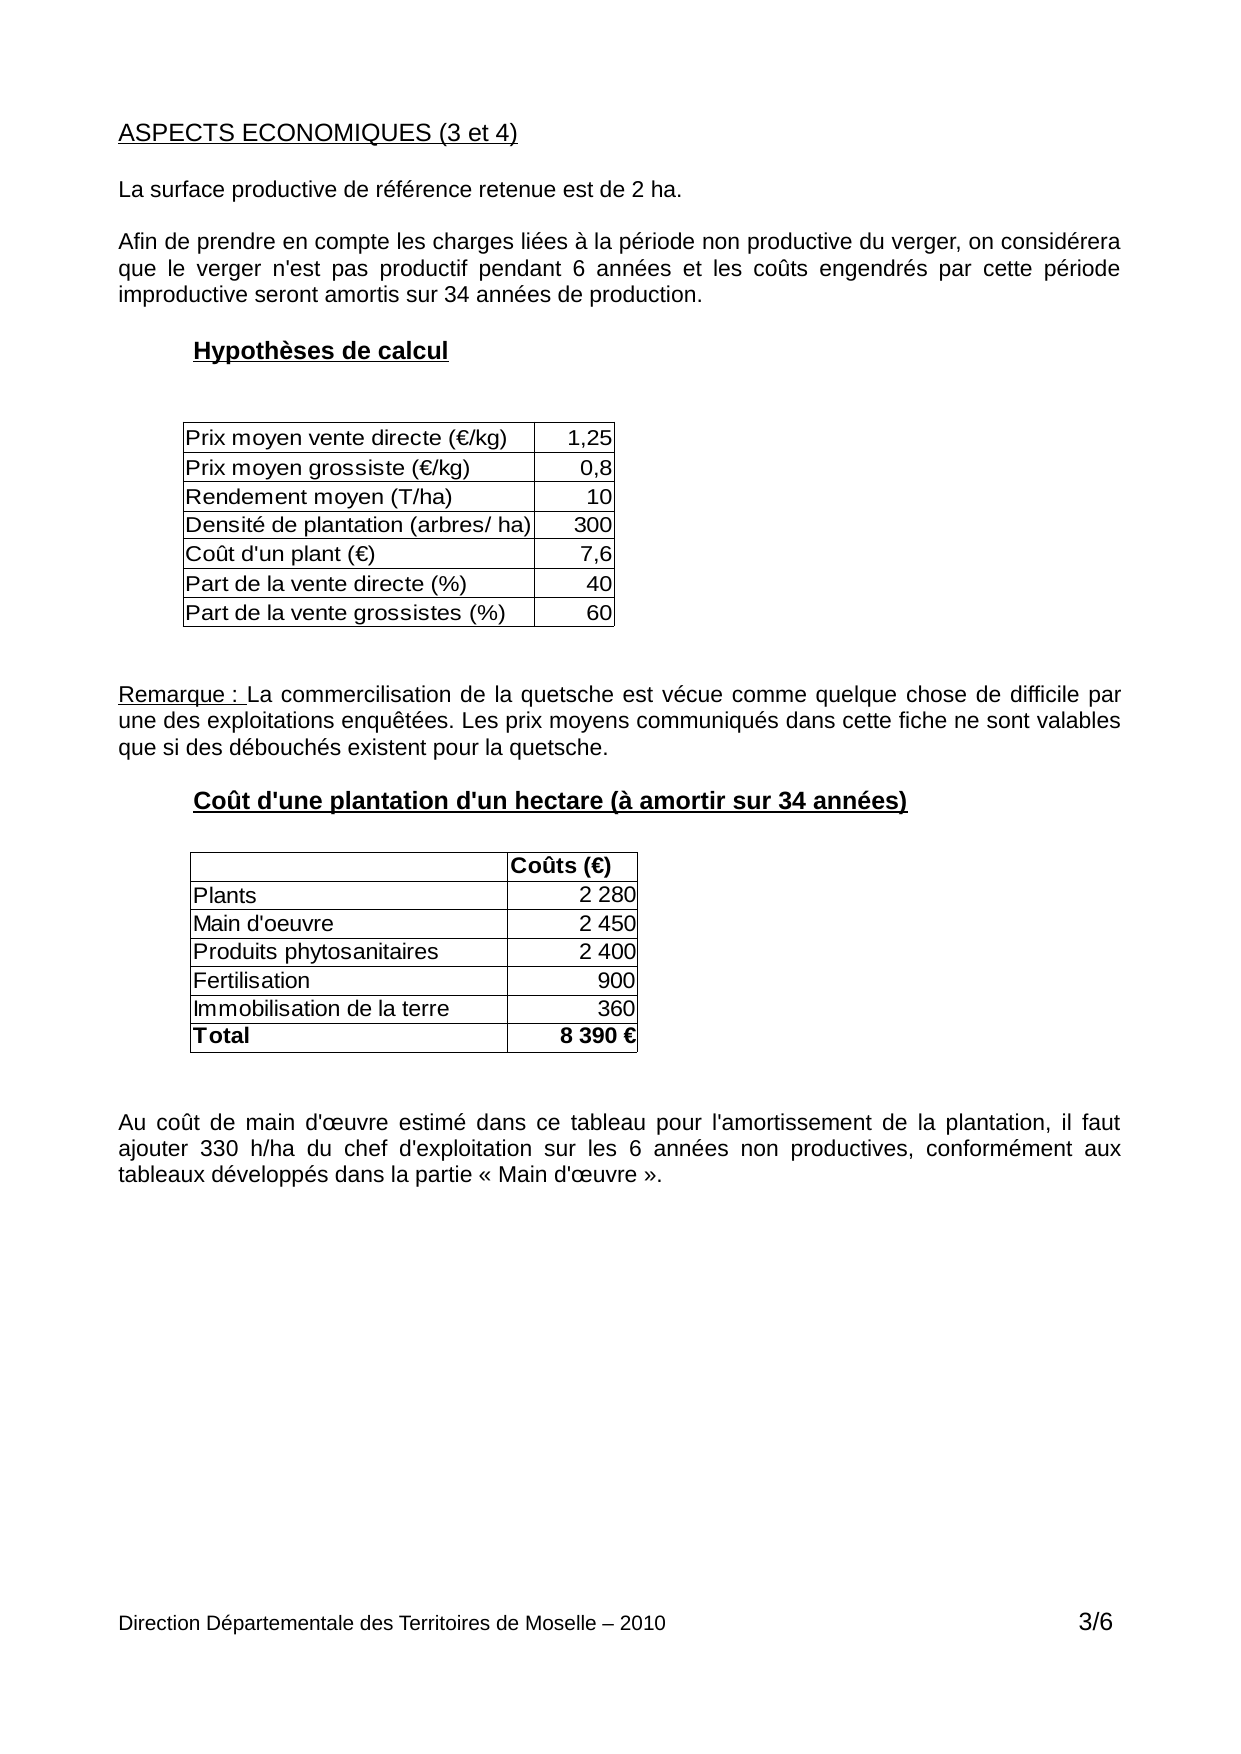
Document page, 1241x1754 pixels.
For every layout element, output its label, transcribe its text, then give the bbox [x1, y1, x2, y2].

text Afin de prendre en compte les charges liées à la période non productive du verger, on considérera que le verger n'est pas productif pendant 6 années et les coûts engendrés par cette période improductive seront amortis sur 34 années de production. [118, 228, 1122, 307]
text ASPECTS ECONOMIQUES (3 et 4) [118, 118, 1122, 147]
list Hypothèses de calcul [156, 336, 1122, 365]
text La surface productive de référence retenue est de 2 ha. [118, 176, 1122, 202]
text Remarque : La commercilisation de la quetsche est vécue comme quelque chose de difficile par une des exploitations enquêtées. Les prix moyens communiqués dans cette fiche ne sont valables que si des débouchés existent pour la quetsche. [118, 681, 1122, 760]
list Coût d'une plantation d'un hectare (à amortir sur 34 années) [156, 786, 1122, 815]
text Au coût de main d'œuvre estimé dans ce tableau pour l'amortissement de la plantation, il faut ajouter 330 h/ha du chef d'exploitation sur les 6 années non productives, conformément aux tableaux développés dans la partie « Main d'œuvre ». [118, 1108, 1122, 1187]
